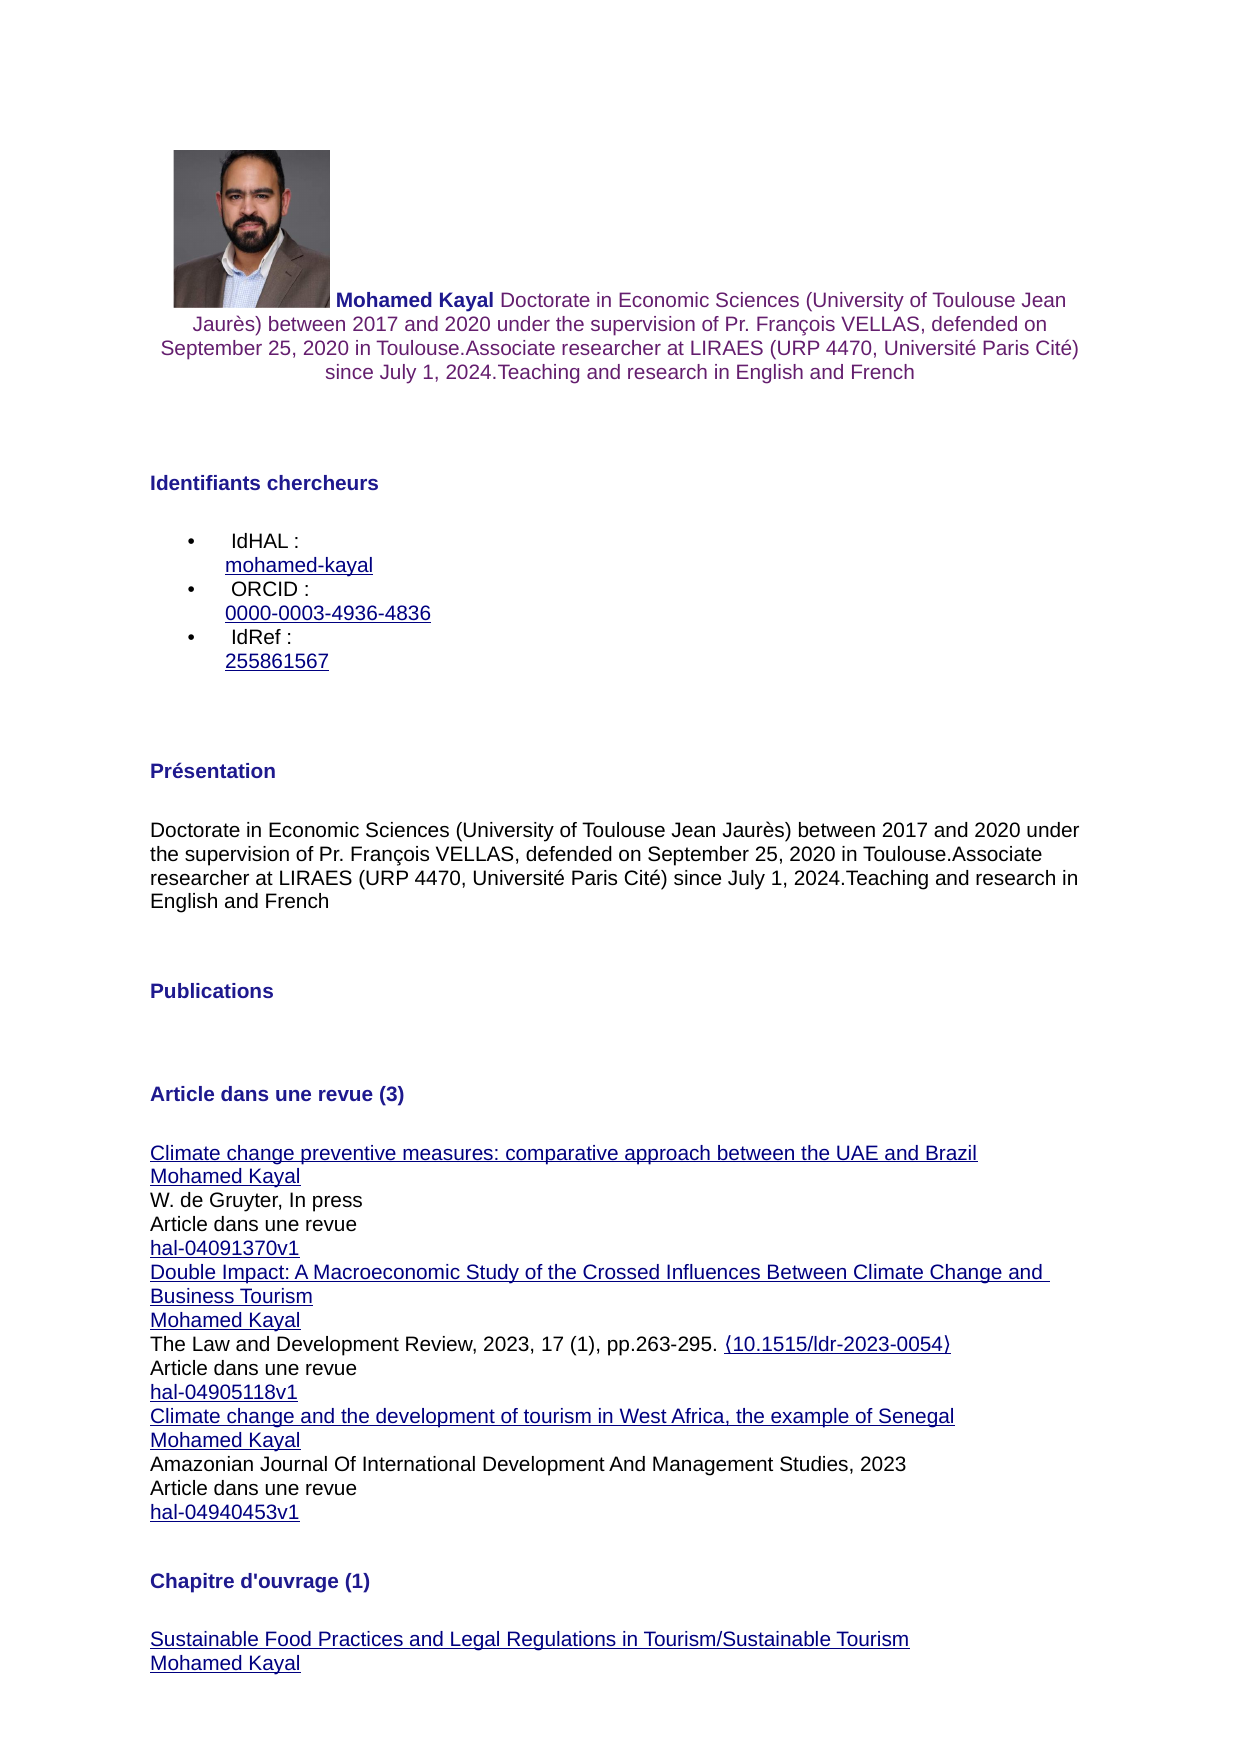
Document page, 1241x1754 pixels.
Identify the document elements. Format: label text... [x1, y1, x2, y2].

table_cell Climate change and the development of tourism in West Africa, the example of Senegal Mohamed Kayal Amazonian Journal Of International Development And Management Studies, 2023 Article dans une revue hal-04940453v1 [150, 1404, 1090, 1524]
list IdRef : [187, 625, 1090, 649]
subtitle Article dans une revue (3) [150, 1082, 1090, 1106]
list ORCID : [187, 577, 1090, 601]
list 255861567 [187, 649, 1090, 673]
table_header Sustainable Food Practices and Legal Regulations in Tourism/Sustainable Tourism Mohamed Kayal [150, 1627, 1090, 1675]
subtitle Chapitre d'ouvrage (1) [150, 1568, 1090, 1592]
list IdHAL : [187, 529, 1090, 553]
list mohamed-kayal [187, 553, 1090, 577]
subtitle Publications [150, 979, 1090, 1003]
picture [173, 150, 330, 308]
table_header Climate change preventive measures: comparative approach between the UAE and Brazil Mohamed Kayal W. de Gruyter, In press Article dans une revue hal-04091370v1 [150, 1140, 1090, 1260]
subtitle Identifiants chercheurs [150, 471, 1090, 494]
subtitle Présentation [150, 759, 1090, 783]
subtitle Mohamed Kayal Doctorate in Economic Sciences (University of Toulouse Jean Jaurès) between 2017 and 2020 under the supervision of Pr. François VELLAS, defended on September 25, 2020 in Toulouse.Associate researcher at LIRAES (URP 4470, Université Paris Cité) since July 1, 2024.Teaching and research in English and French [150, 150, 1090, 384]
text Doctorate in Economic Sciences (University of Toulouse Jean Jaurès) between 2017 and 2020 under the supervision of Pr. François VELLAS, defended on September 25, 2020 in Toulouse.Associate researcher at LIRAES (URP 4470, Université Paris Cité) since July 1, 2024.Teaching and research in English and French [150, 817, 1090, 913]
table_cell Double Impact: A Macroeconomic Study of the Crossed Influences Between Climate Change and Business Tourism Mohamed Kayal The Law and Development Review, 2023, 17 (1), pp.263-295. ⟨10.1515/ldr-2023-0054⟩ Article dans une revue hal-04905118v1 [150, 1260, 1090, 1404]
list 0000-0003-4936-4836 [187, 601, 1090, 625]
